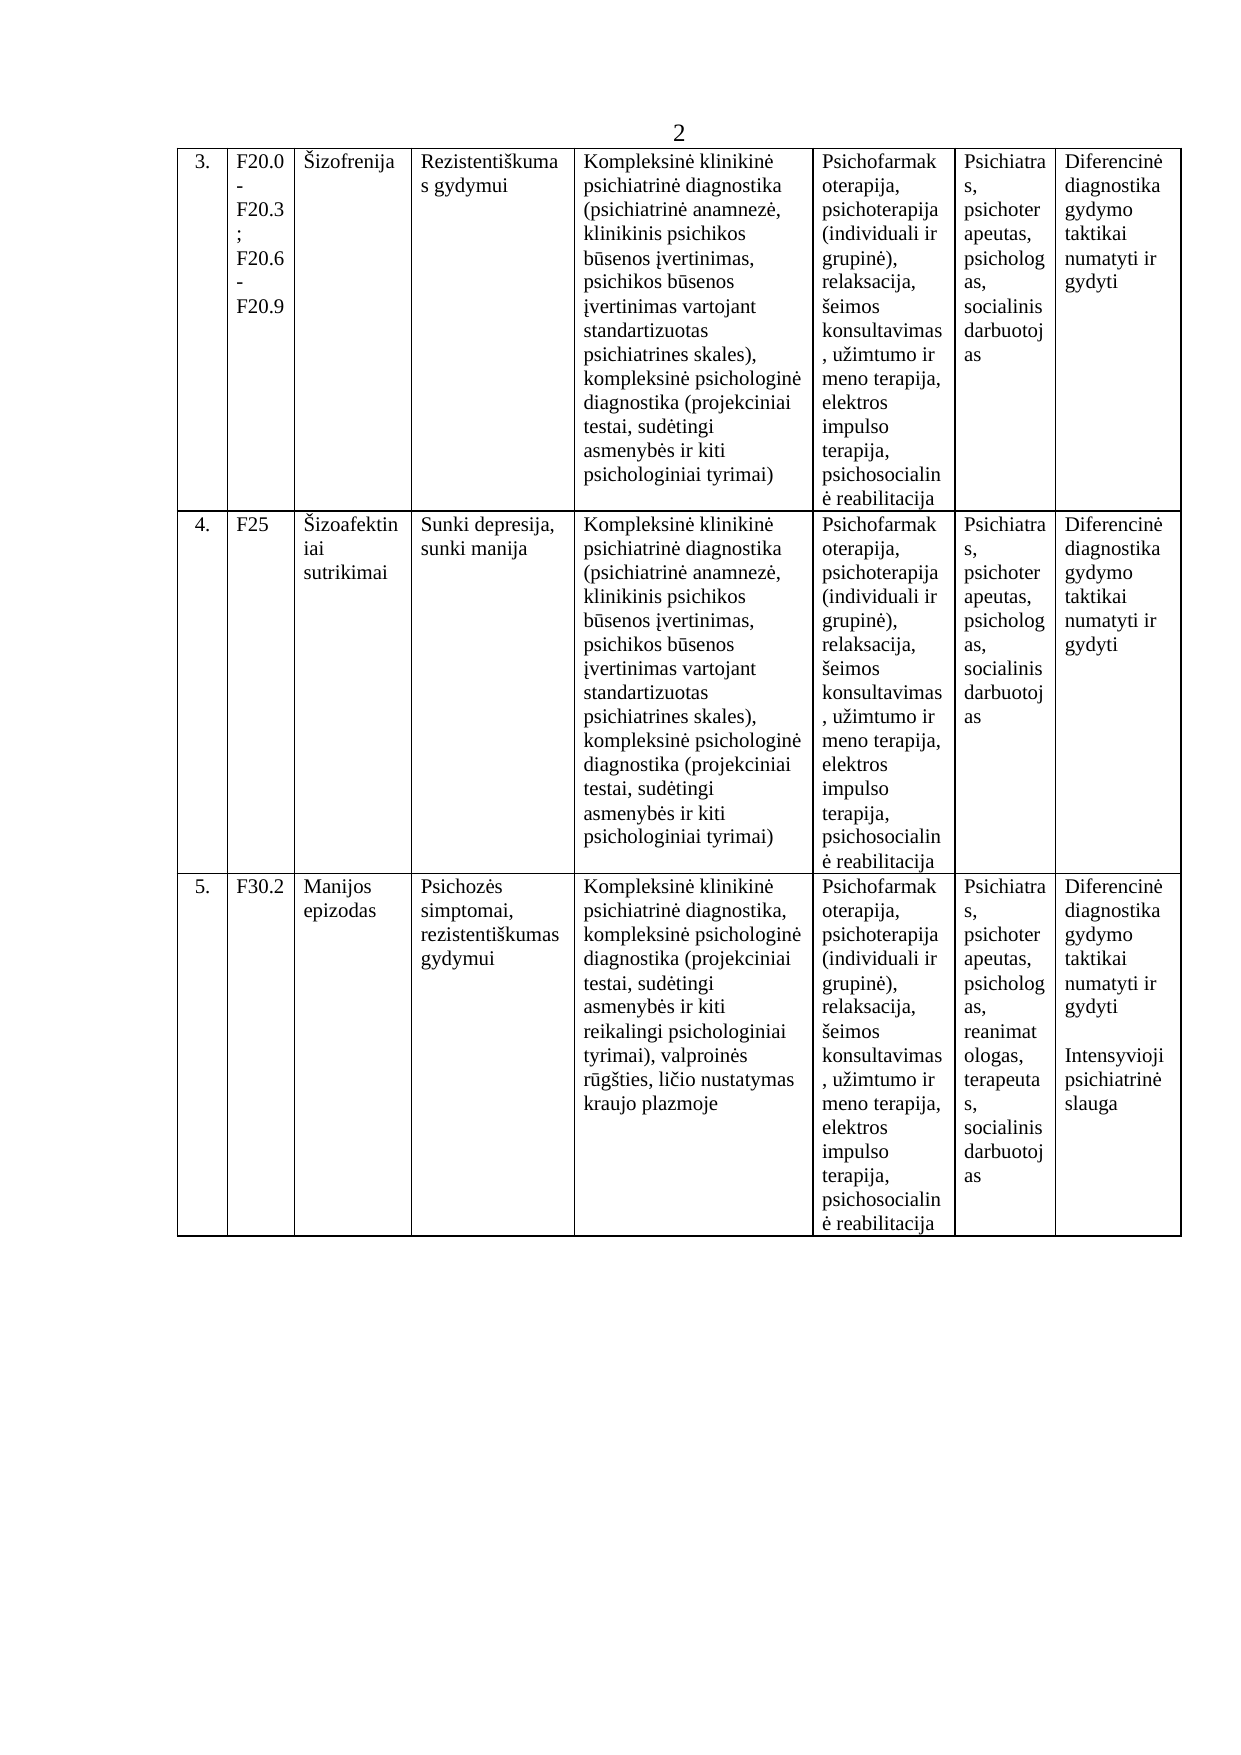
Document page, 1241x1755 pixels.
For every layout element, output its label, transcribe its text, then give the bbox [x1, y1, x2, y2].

table_cell Diferencinė diagnostika gydymo taktikai numatyti ir gydyti [1056, 512, 1180, 873]
table_cell Psichofarmakoterapija, psichoterapija (individuali ir grupinė), relaksacija, šeimos konsultavimas, užimtumo ir meno terapija, elektros impulso terapija, psichosocialinė reabilitacija [814, 874, 954, 1235]
table_cell Psichofarmakoterapija, psichoterapija (individuali ir grupinė), relaksacija, šeimos konsultavimas, užimtumo ir meno terapija, elektros impulso terapija, psichosocialinė reabilitacija [814, 512, 954, 873]
table_cell F20.0-F20.3; F20.6-F20.9 [228, 149, 294, 510]
table_cell Kompleksinė klinikinė psichiatrinė diagnostika (psichiatrinė anamnezė, klinikinis psichikos būsenos įvertinimas, psichikos būsenos įvertinimas vartojant standartizuotas psichiatrines skales), kompleksinė psichologinė diagnostika (projekciniai testai, sudėtingi asmenybės ir kiti psichologiniai tyrimai) [575, 512, 812, 873]
table_cell Šizoafektiniai sutrikimai [295, 512, 411, 873]
table_cell 4. [178, 512, 227, 873]
table_cell Manijos epizodas [295, 874, 411, 1235]
table_cell Diferencinė diagnostika gydymo taktikai numatyti ir gydyti [1056, 149, 1180, 510]
table_cell Šizofrenija [295, 149, 411, 510]
table_cell Rezistentiškumas gydymui [412, 149, 574, 510]
table_cell 3. [178, 149, 227, 510]
table_cell Psichiatras, psichoterapeutas, psichologas, socialinis darbuotojas [956, 512, 1055, 873]
table_cell F30.2 [228, 874, 294, 1235]
table_cell Kompleksinė klinikinė psichiatrinė diagnostika, kompleksinė psichologinė diagnostika (projekciniai testai, sudėtingi asmenybės ir kiti reikalingi psichologiniai tyrimai), valproinės rūgšties, ličio nustatymas kraujo plazmoje [575, 874, 812, 1235]
table_cell Psichozės simptomai, rezistentiškumas gydymui [412, 874, 574, 1235]
table_cell F25 [228, 512, 294, 873]
table_cell Diferencinė diagnostika gydymo taktikai numatyti ir gydyti Intensyvioji psichiatrinė slauga [1056, 874, 1180, 1235]
table_cell Psichofarmakoterapija, psichoterapija (individuali ir grupinė), relaksacija, šeimos konsultavimas, užimtumo ir meno terapija, elektros impulso terapija, psichosocialinė reabilitacija [814, 149, 954, 510]
table_cell Psichiatras, psichoterapeutas, psichologas, socialinis darbuotojas [956, 149, 1055, 510]
table_cell Sunki depresija, sunki manija [412, 512, 574, 873]
table_cell Kompleksinė klinikinė psichiatrinė diagnostika (psichiatrinė anamnezė, klinikinis psichikos būsenos įvertinimas, psichikos būsenos įvertinimas vartojant standartizuotas psichiatrines skales), kompleksinė psichologinė diagnostika (projekciniai testai, sudėtingi asmenybės ir kiti psichologiniai tyrimai) [575, 149, 812, 510]
table_cell Psichiatras, psichoterapeutas, psichologas, reanimatologas, terapeutas, socialinis darbuotojas [956, 874, 1055, 1235]
table_cell 5. [178, 874, 227, 1235]
